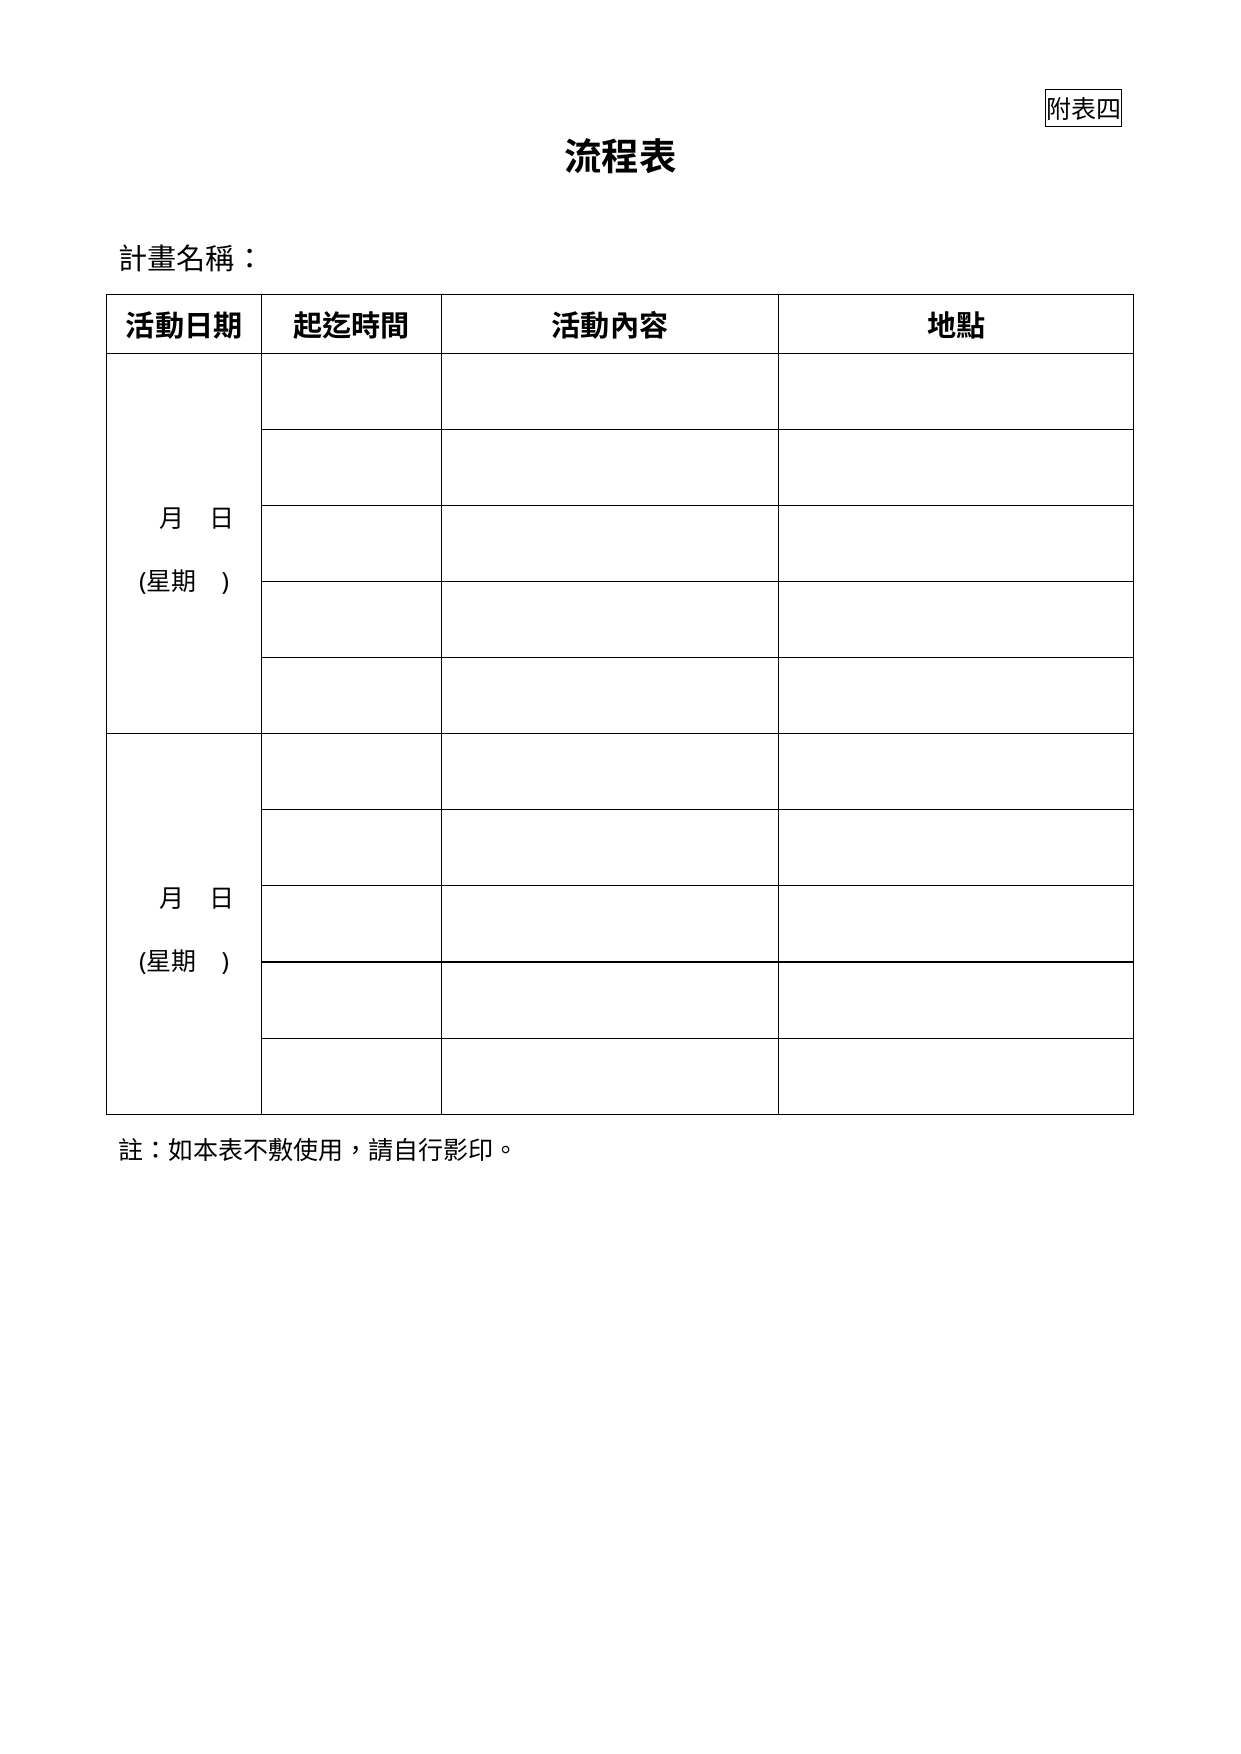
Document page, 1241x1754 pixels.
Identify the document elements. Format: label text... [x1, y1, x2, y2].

table_cell [262, 810, 441, 885]
table_cell [262, 658, 441, 733]
table_cell [262, 506, 441, 581]
table_cell [262, 886, 441, 961]
table_cell [442, 658, 778, 733]
table_cell [442, 963, 778, 1037]
text 註：如本表不敷使用，請自行影印。 [118, 1131, 1122, 1167]
text 計畫名稱： [118, 236, 1209, 278]
table_header 起迄時間 [262, 295, 441, 353]
table_cell [442, 1039, 778, 1113]
table_cell [779, 506, 1133, 581]
table_cell [779, 1039, 1133, 1113]
table_cell [779, 886, 1133, 961]
table_header 活動內容 [442, 295, 778, 353]
table_cell [779, 582, 1133, 657]
table_cell [779, 810, 1133, 885]
table_cell [262, 354, 441, 429]
table_header 活動日期 [107, 295, 261, 353]
table_cell [262, 963, 441, 1037]
table_cell [442, 810, 778, 885]
table_cell [442, 430, 778, 505]
table_cell [779, 963, 1133, 1037]
table_cell [442, 734, 778, 809]
table_cell [442, 506, 778, 581]
table_cell [262, 430, 441, 505]
table_cell 月 日 (星期 ) [107, 354, 261, 733]
table_cell [442, 886, 778, 961]
table_cell [779, 658, 1133, 733]
table_cell [779, 354, 1133, 429]
table_header 地點 [779, 295, 1133, 353]
table_cell [779, 430, 1133, 505]
text 流程表 [118, 127, 1122, 181]
table_cell [779, 734, 1133, 809]
table_cell [442, 354, 778, 429]
table_cell [262, 734, 441, 809]
table_cell 月 日 (星期 ) [107, 734, 261, 1113]
table_cell [262, 1039, 441, 1113]
table_cell [262, 582, 441, 657]
table_cell [442, 582, 778, 657]
